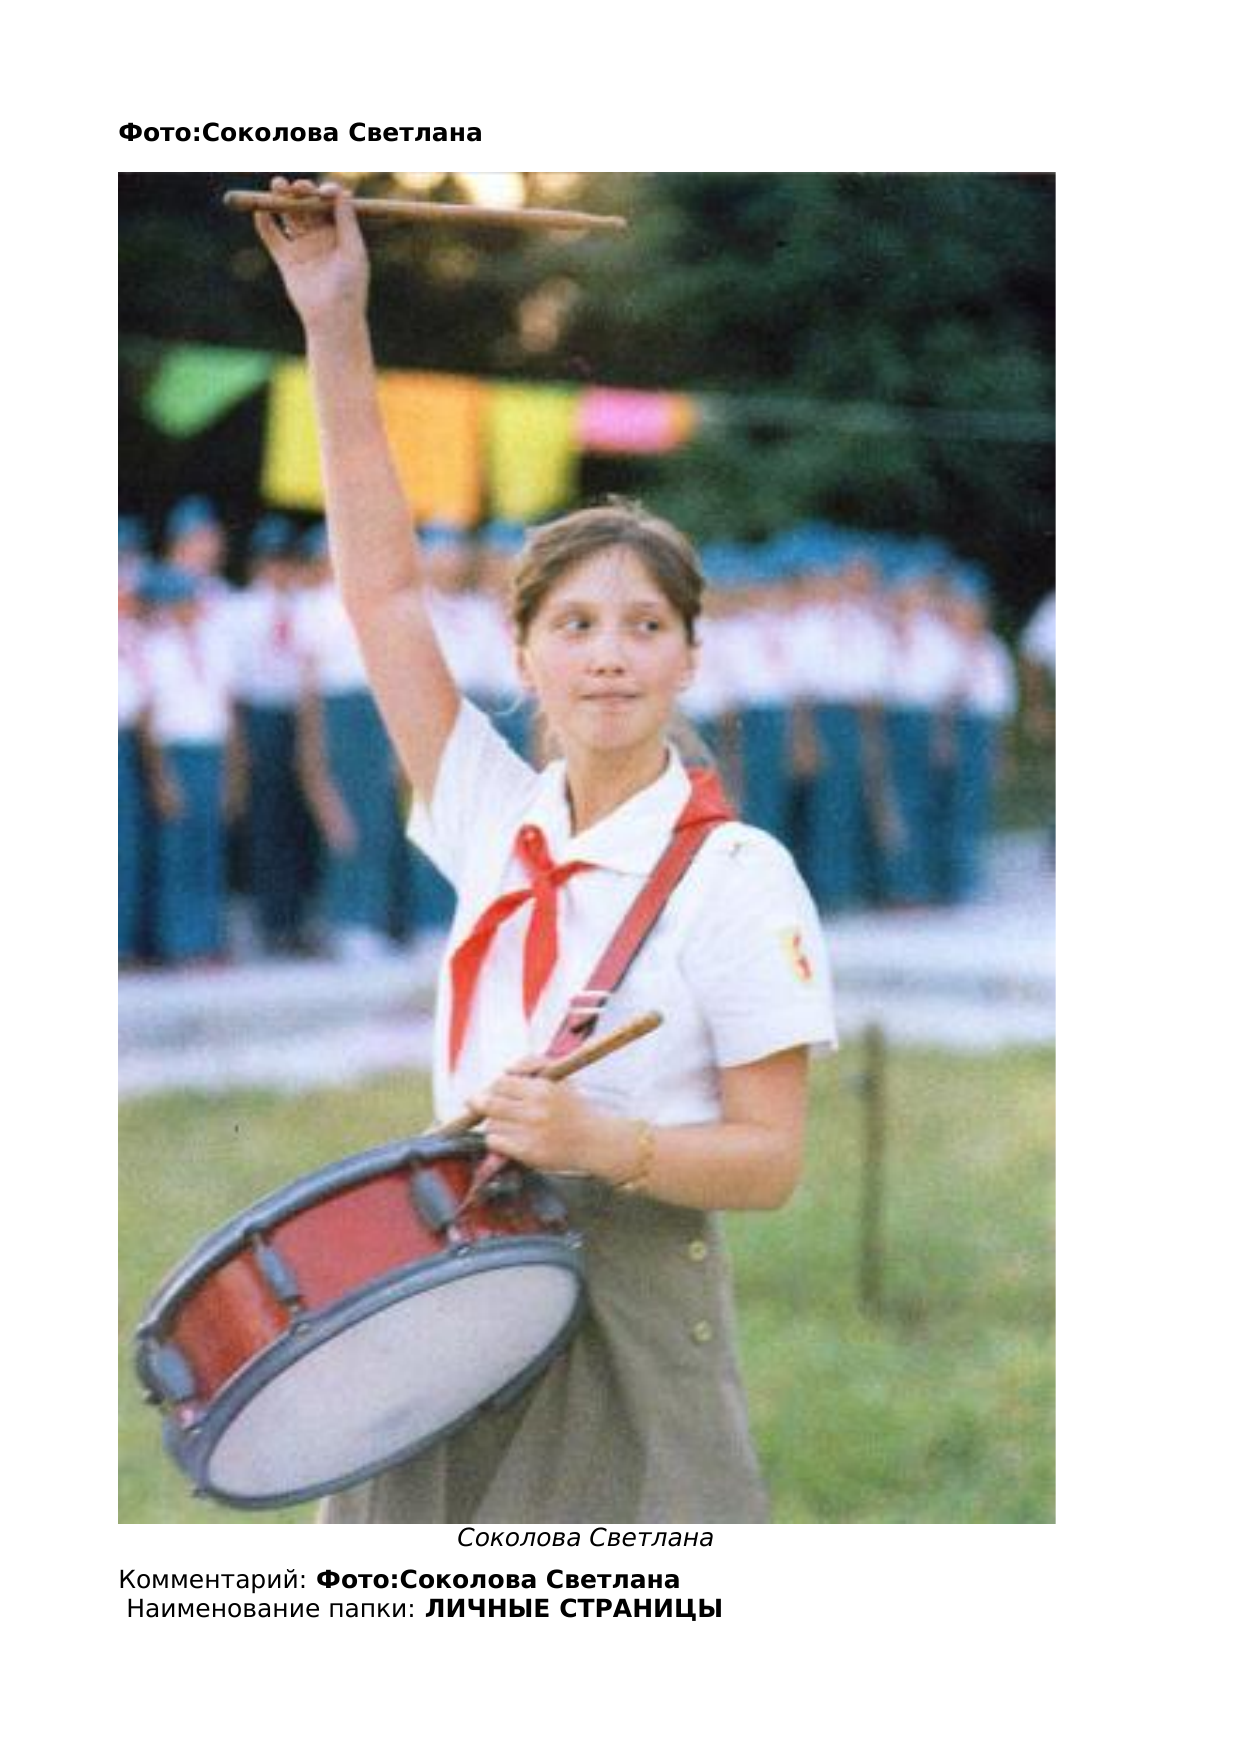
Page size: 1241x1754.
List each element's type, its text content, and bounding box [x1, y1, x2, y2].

subtitle Фото:Соколова Светлана [118, 118, 1122, 147]
text Соколова Светлана [118, 1524, 1056, 1553]
picture [118, 172, 1056, 1524]
text Комментарий: Фото:Соколова Светлана Наименование папки: ЛИЧНЫЕ СТРАНИЦЫ [118, 1565, 1122, 1624]
